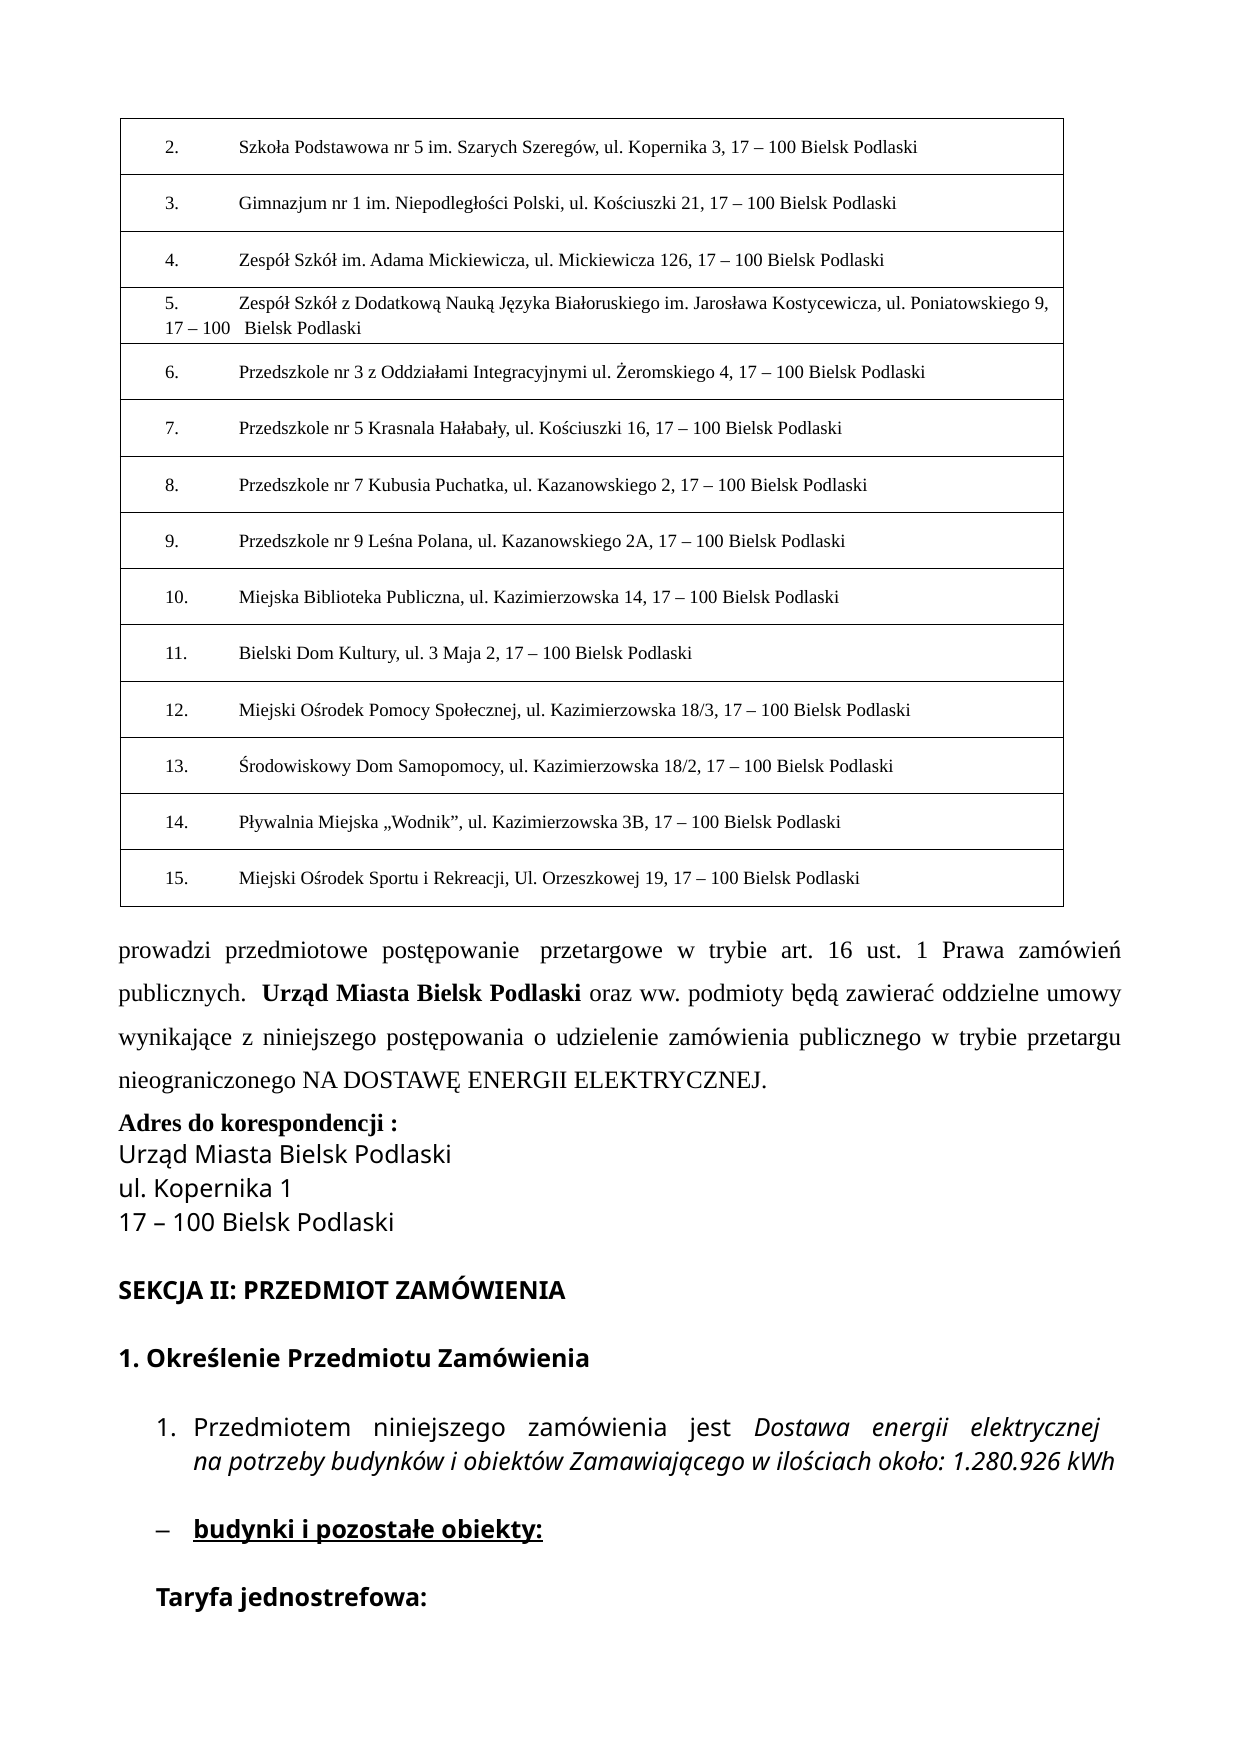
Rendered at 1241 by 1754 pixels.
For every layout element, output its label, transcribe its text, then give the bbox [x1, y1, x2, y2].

list Przedmiotem niniejszego zamówienia jest Dostawa energii elektrycznej na potrzeby budynków i obiektów Zamawiającego w ilościach około: 1.280.926 kWh [156, 1409, 1122, 1477]
table_cell Bielski Dom Kultury, ul. 3 Maja 2, 17 – 100 Bielsk Podlaski [121, 625, 1063, 681]
table_cell Miejski Ośrodek Sportu i Rekreacji, Ul. Orzeszkowej 19, 17 – 100 Bielsk Podlaski [121, 850, 1063, 906]
text SEKCJA II: PRZEDMIOT ZAMÓWIENIA [118, 1273, 1122, 1307]
text 1. Określenie Przedmiotu Zamówienia [118, 1341, 1122, 1375]
table_cell Przedszkole nr 5 Krasnala Hałabały, ul. Kościuszki 16, 17 – 100 Bielsk Podlaski [121, 400, 1063, 456]
text prowadzi przedmiotowe postępowanie przetargowe w trybie art. 16 ust. 1 Prawa zamówień publicznych. Urząd Miasta Bielsk Podlaski oraz ww. podmioty będą zawierać oddzielne umowy wynikające z niniejszego postępowania o udzielenie zamówienia publicznego w trybie przetargu nieograniczonego NA DOSTAWĘ ENERGII ELEKTRYCZNEJ. [118, 935, 1122, 1093]
table_cell Miejska Biblioteka Publiczna, ul. Kazimierzowska 14, 17 – 100 Bielsk Podlaski [121, 569, 1063, 624]
text Adres do korespondencji : [118, 1108, 1122, 1137]
table_cell Szkoła Podstawowa nr 5 im. Szarych Szeregów, ul. Kopernika 3, 17 – 100 Bielsk Podlaski [121, 119, 1063, 174]
table_cell Pływalnia Miejska „Wodnik”, ul. Kazimierzowska 3B, 17 – 100 Bielsk Podlaski [121, 794, 1063, 849]
list budynki i pozostałe obiekty: [156, 1511, 1122, 1545]
text Urząd Miasta Bielsk Podlaski [118, 1137, 1122, 1171]
table_cell Przedszkole nr 3 z Oddziałami Integracyjnymi ul. Żeromskiego 4, 17 – 100 Bielsk Podlaski [121, 344, 1063, 399]
table_cell Gimnazjum nr 1 im. Niepodległości Polski, ul. Kościuszki 21, 17 – 100 Bielsk Podlaski [121, 175, 1063, 231]
table_cell Środowiskowy Dom Samopomocy, ul. Kazimierzowska 18/2, 17 – 100 Bielsk Podlaski [121, 738, 1063, 793]
table_cell Zespół Szkół im. Adama Mickiewicza, ul. Mickiewicza 126, 17 – 100 Bielsk Podlaski [121, 232, 1063, 287]
text 17 – 100 Bielsk Podlaski [118, 1205, 1122, 1239]
text ul. Kopernika 1 [118, 1171, 1122, 1205]
table_cell Przedszkole nr 7 Kubusia Puchatka, ul. Kazanowskiego 2, 17 – 100 Bielsk Podlaski [121, 457, 1063, 512]
table_cell Przedszkole nr 9 Leśna Polana, ul. Kazanowskiego 2A, 17 – 100 Bielsk Podlaski [121, 513, 1063, 568]
text Taryfa jednostrefowa: [156, 1579, 1122, 1613]
table_cell Miejski Ośrodek Pomocy Społecznej, ul. Kazimierzowska 18/3, 17 – 100 Bielsk Podlaski [121, 682, 1063, 737]
table_cell Zespół Szkół z Dodatkową Nauką Języka Białoruskiego im. Jarosława Kostycewicza, ul. Poniatowskiego 9, 17 – 100 Bielsk Podlaski [121, 288, 1063, 343]
